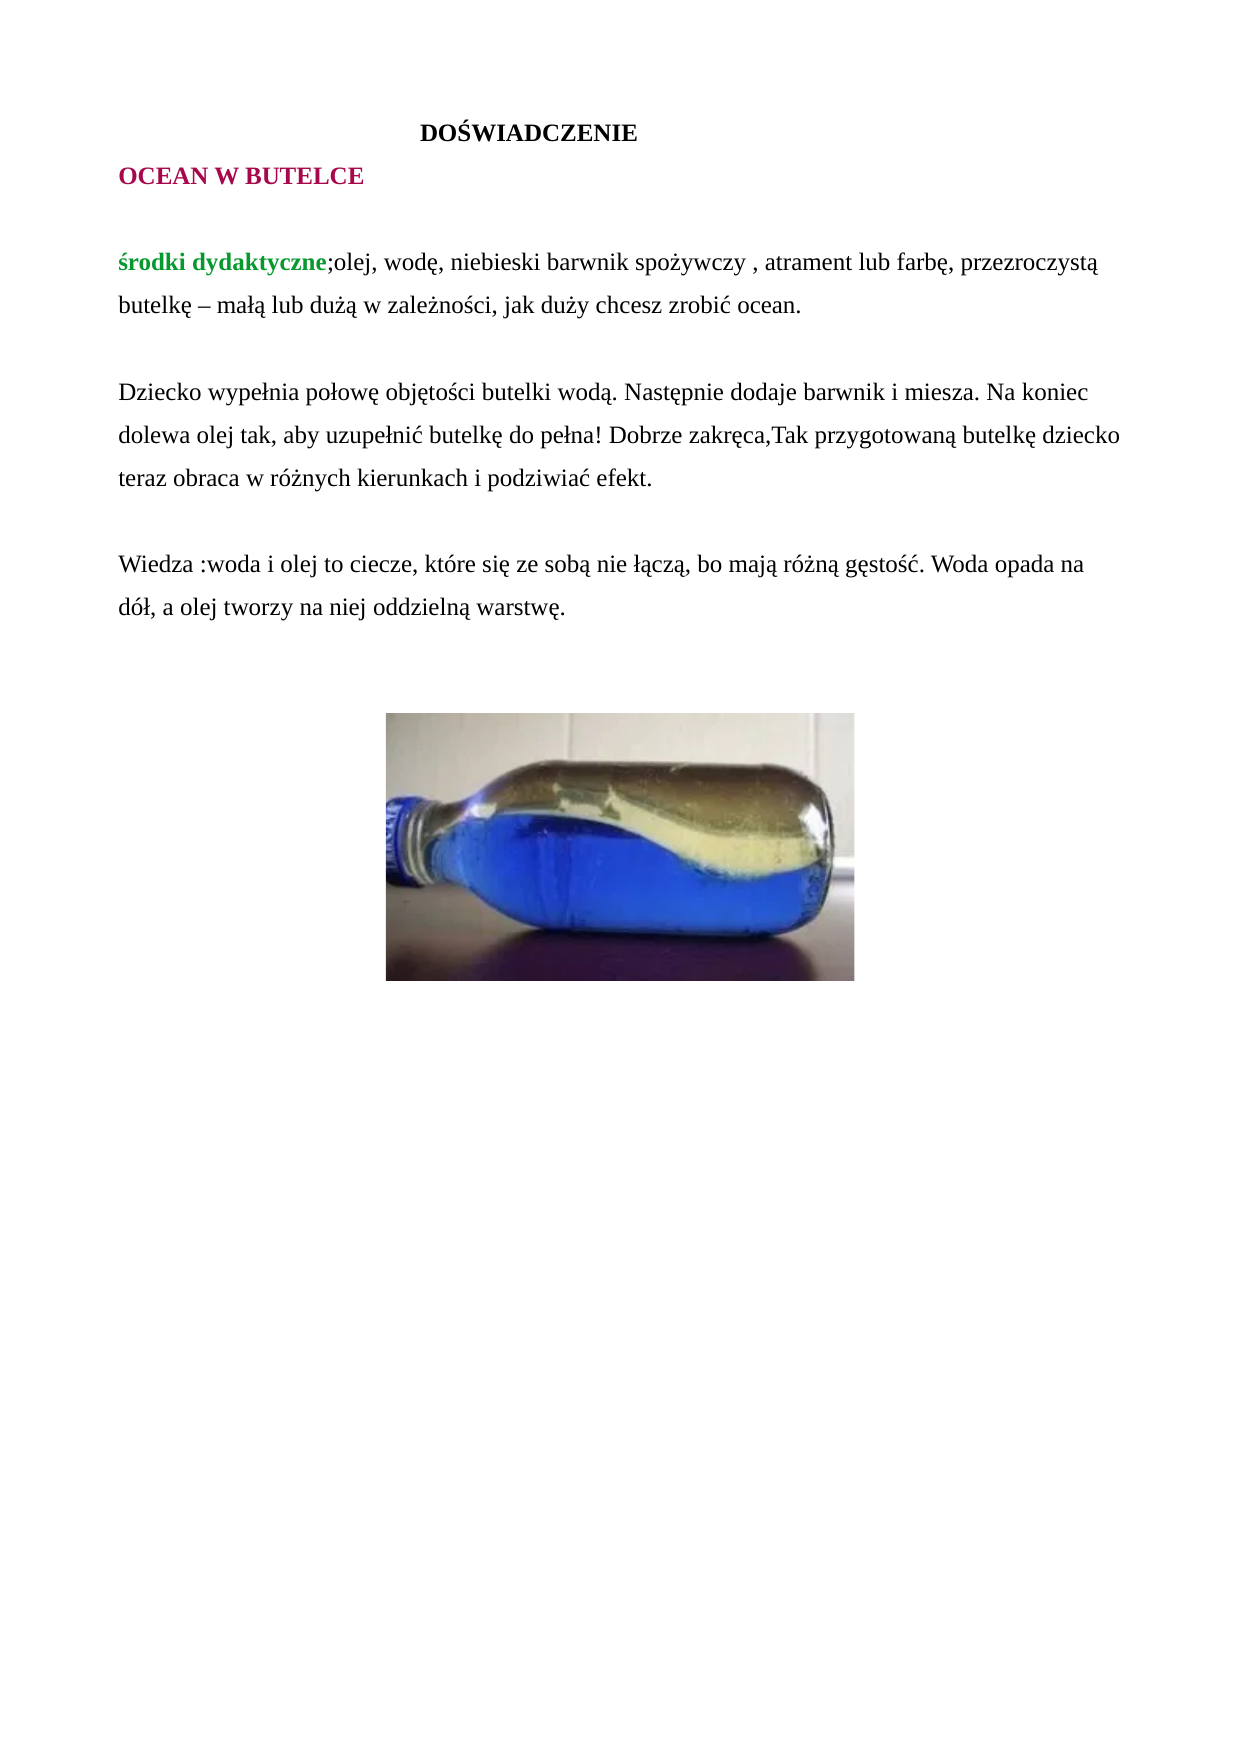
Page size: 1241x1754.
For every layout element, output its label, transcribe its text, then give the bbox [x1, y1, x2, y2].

text OCEAN W BUTELCE [118, 161, 1122, 190]
text Dziecko wypełnia połowę objętości butelki wodą. Następnie dodaje barwnik i miesza. Na koniec dolewa olej tak, aby uzupełnić butelkę do pełna! Dobrze zakręca,Tak przygotowaną butelkę dziecko teraz obraca w różnych kierunkach i podziwiać efekt. [118, 377, 1122, 492]
picture [385, 713, 855, 981]
text środki dydaktyczne;olej, wodę, niebieski barwnik spożywczy , atrament lub farbę, przezroczystą butelkę – małą lub dużą w zależności, jak duży chcesz zrobić ocean. [118, 247, 1122, 319]
text Wiedza :woda i olej to ciecze, które się ze sobą nie łączą, bo mają różną gęstość. Woda opada na dół, a olej tworzy na niej oddzielną warstwę. [118, 549, 1122, 621]
text DOŚWIADCZENIE [118, 118, 1122, 147]
